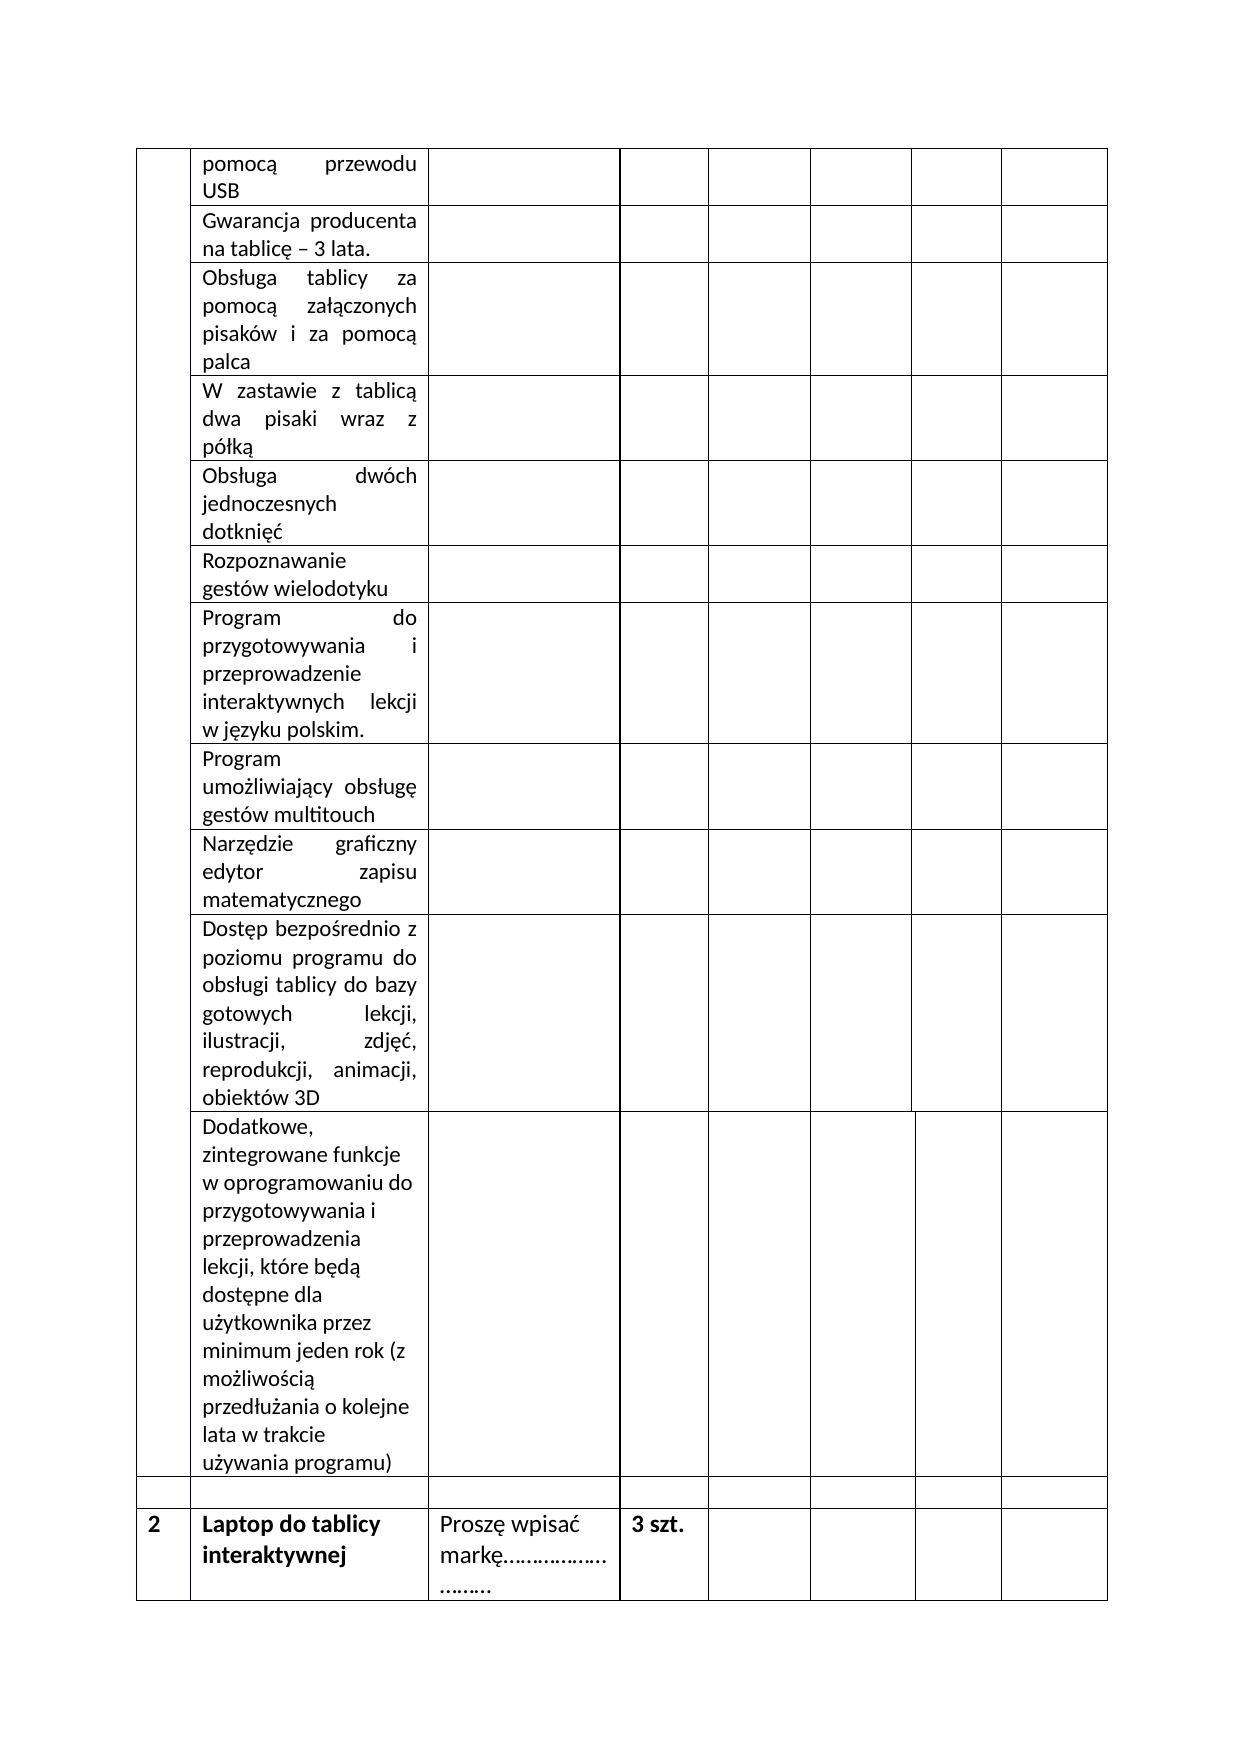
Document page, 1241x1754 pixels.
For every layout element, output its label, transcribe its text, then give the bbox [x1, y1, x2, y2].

table_cell [621, 263, 708, 375]
table_cell Laptop do tablicy interaktywnej [191, 1509, 428, 1600]
table_cell [811, 461, 911, 545]
table_cell [709, 376, 810, 460]
table_cell [1002, 915, 1107, 1111]
table_cell Dodatkowe, zintegrowane funkcje w oprogramowaniu do przygotowywania i przeprowadzenia lekcji, które będą dostępne dla użytkownika przez minimum jeden rok (z możliwością przedłużania o kolejne lata w trakcie używania programu) [191, 1112, 428, 1476]
table_cell [912, 263, 1001, 375]
table_cell Dostęp bezpośrednio z poziomu programu do obsługi tablicy do bazy gotowych lekcji, ilustracji, zdjęć, reprodukcji, animacji, obiektów 3D [191, 915, 428, 1111]
table_cell [912, 149, 1001, 205]
table_cell pomocą przewodu USB [191, 149, 428, 205]
table_cell [709, 206, 810, 262]
table_cell Obsługa tablicy za pomocą załączonych pisaków i za pomocą palca [191, 263, 428, 375]
table_cell [1002, 546, 1107, 602]
table_cell [709, 915, 810, 1111]
table_cell [916, 1112, 1001, 1476]
table_cell [1002, 603, 1107, 743]
table_cell [811, 603, 911, 743]
table_cell [811, 744, 911, 828]
table_cell [429, 744, 619, 828]
table_cell Program do przygotowywania i przeprowadzenie interaktywnych lekcji w języku polskim. [191, 603, 428, 743]
table_cell [1002, 830, 1107, 913]
table_cell [912, 603, 1001, 743]
table_cell [429, 1477, 619, 1508]
table_cell [912, 206, 1001, 262]
table_cell [709, 263, 810, 375]
table_cell [621, 744, 708, 828]
table_cell [811, 376, 911, 460]
table_cell [811, 1112, 915, 1476]
table_cell [429, 603, 619, 743]
table_cell [429, 915, 619, 1111]
table_cell [916, 1477, 1001, 1508]
table_cell [811, 263, 911, 375]
table_cell [429, 206, 619, 262]
table_cell [191, 1477, 428, 1508]
table_cell [709, 149, 810, 205]
table_cell [621, 1477, 708, 1508]
table_cell [1002, 1509, 1107, 1600]
table_cell [811, 915, 911, 1111]
table_cell [621, 149, 708, 205]
table_cell [916, 1509, 1001, 1600]
table_cell [709, 1112, 810, 1476]
table_cell [912, 915, 1001, 1111]
table_cell Program umożliwiający obsługę gestów multitouch [191, 744, 428, 828]
table_cell [429, 1112, 619, 1476]
table_cell [621, 1112, 708, 1476]
table_cell [811, 546, 911, 602]
table_cell [1002, 376, 1107, 460]
table_cell [811, 1509, 915, 1600]
table_cell [811, 1477, 915, 1508]
table_cell [621, 915, 708, 1111]
table_cell [709, 1477, 810, 1508]
table_cell [709, 1509, 810, 1600]
table_cell [429, 830, 619, 913]
table_cell [429, 149, 619, 205]
table_cell [811, 149, 911, 205]
table_cell [621, 603, 708, 743]
table_cell [709, 744, 810, 828]
table_cell [621, 461, 708, 545]
table_cell W zastawie z tablicą dwa pisaki wraz z półką [191, 376, 428, 460]
table_cell [912, 744, 1001, 828]
table_cell [709, 546, 810, 602]
table_cell [709, 461, 810, 545]
table_cell Proszę wpisać markę……………………… [429, 1509, 619, 1600]
table_cell Gwarancja producenta na tablicę – 3 lata. [191, 206, 428, 262]
table_cell Narzędzie graficzny edytor zapisu matematycznego [191, 830, 428, 913]
table_cell [1002, 1112, 1107, 1476]
table_cell [1002, 1477, 1107, 1508]
table_cell 3 szt. [621, 1509, 708, 1600]
table_cell [621, 546, 708, 602]
table_cell [709, 603, 810, 743]
table_cell 2 [137, 1509, 190, 1600]
table_cell [709, 830, 810, 913]
table_cell [811, 830, 911, 913]
table_cell [621, 376, 708, 460]
table_cell [1002, 461, 1107, 545]
table_cell [1002, 263, 1107, 375]
table_cell Obsługa dwóch jednoczesnych dotknięć [191, 461, 428, 545]
table_cell [1002, 206, 1107, 262]
table_cell [429, 546, 619, 602]
table_cell [137, 149, 190, 1476]
table_cell [1002, 744, 1107, 828]
table_cell [912, 461, 1001, 545]
table_cell [912, 376, 1001, 460]
table_cell [811, 206, 911, 262]
table_cell [912, 546, 1001, 602]
table_cell [621, 206, 708, 262]
table_cell [912, 830, 1001, 913]
table_cell [1002, 149, 1107, 205]
table_cell Rozpoznawanie gestów wielodotyku [191, 546, 428, 602]
table_cell [429, 461, 619, 545]
table_cell [137, 1477, 190, 1508]
table_cell [429, 376, 619, 460]
table_cell [429, 263, 619, 375]
table_cell [621, 830, 708, 913]
